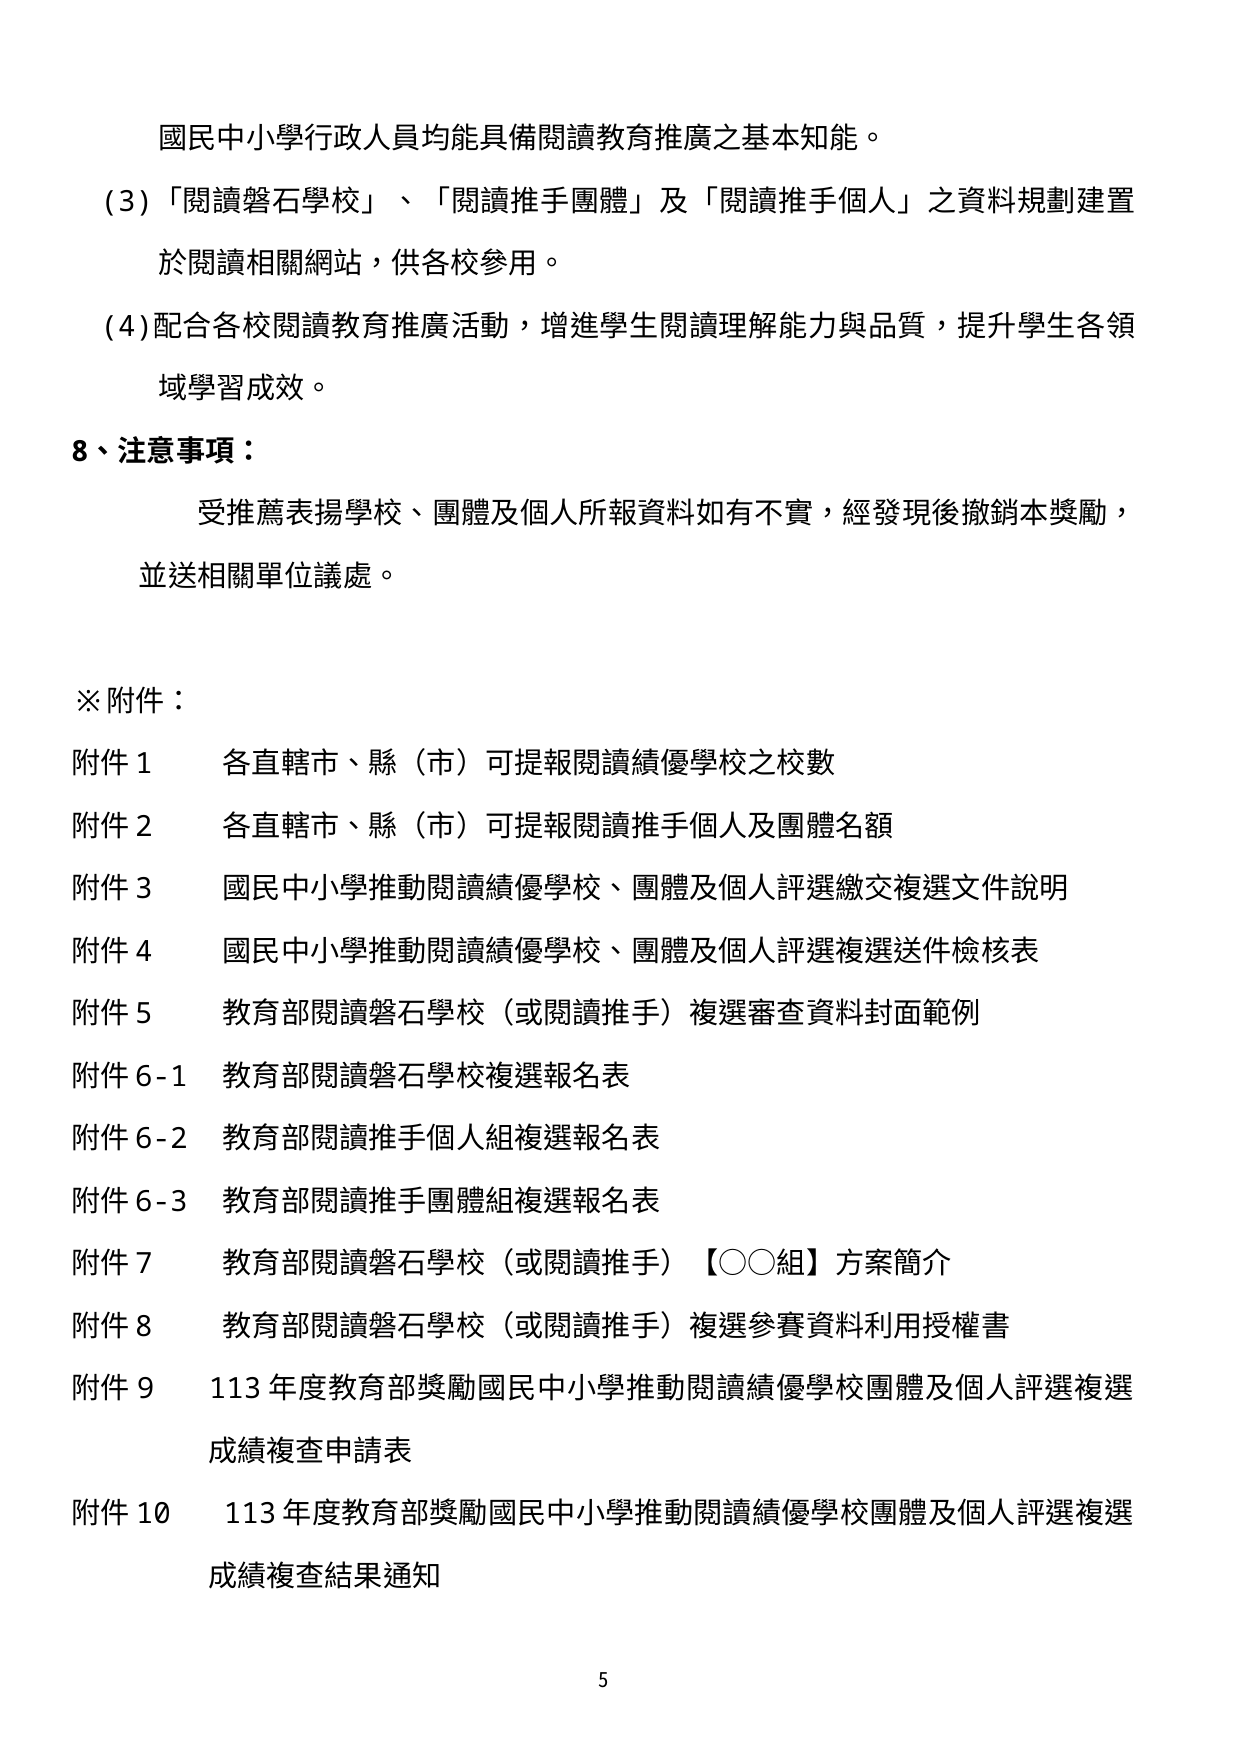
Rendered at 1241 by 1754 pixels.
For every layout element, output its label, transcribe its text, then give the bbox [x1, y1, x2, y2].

text 附件2 各直轄市、縣（市）可提報閱讀推手個人及團體名額 [71, 782, 1137, 844]
text 受推薦表揚學校、團體及個人所報資料如有不實，經發現後撤銷本獎勵，並送相關單位議處。 [139, 469, 1137, 594]
list 配合各校閱讀教育推廣活動，增進學生閱讀理解能力與品質，提升學生各領域學習成效。 [100, 282, 1137, 407]
text 附件6-1 教育部閱讀磐石學校複選報名表 [71, 1032, 1137, 1094]
text ※附件： [71, 657, 1137, 719]
text 附件3 國民中小學推動閱讀績優學校、團體及個人評選繳交複選文件說明 [71, 844, 1137, 907]
text 附件6-3 教育部閱讀推手團體組複選報名表 [71, 1157, 1137, 1219]
text 附件5 教育部閱讀磐石學校（或閱讀推手）複選審查資料封面範例 [71, 969, 1137, 1032]
text 附件7 教育部閱讀磐石學校（或閱讀推手）【○○組】方案簡介 [71, 1219, 1137, 1282]
list 國民中小學行政人員均能具備閱讀教育推廣之基本知能。 [100, 94, 1137, 157]
list 注意事項： [71, 407, 1137, 469]
text 附件8 教育部閱讀磐石學校（或閱讀推手）複選參賽資料利用授權書 [71, 1282, 1137, 1344]
text 附件10 113年度教育部獎勵國民中小學推動閱讀績優學校團體及個人評選複選成績複查結果通知 [71, 1469, 1137, 1594]
text 附件4 國民中小學推動閱讀績優學校、團體及個人評選複選送件檢核表 [71, 907, 1137, 969]
list 「閱讀磐石學校」、「閱讀推手團體」及「閱讀推手個人」之資料規劃建置於閱讀相關網站，供各校參用。 [100, 157, 1137, 282]
text 附件9 113年度教育部獎勵國民中小學推動閱讀績優學校團體及個人評選複選成績複查申請表 [71, 1344, 1137, 1469]
text 附件1 各直轄市、縣（市）可提報閱讀績優學校之校數 [71, 719, 1137, 782]
text 附件6-2 教育部閱讀推手個人組複選報名表 [71, 1094, 1137, 1157]
